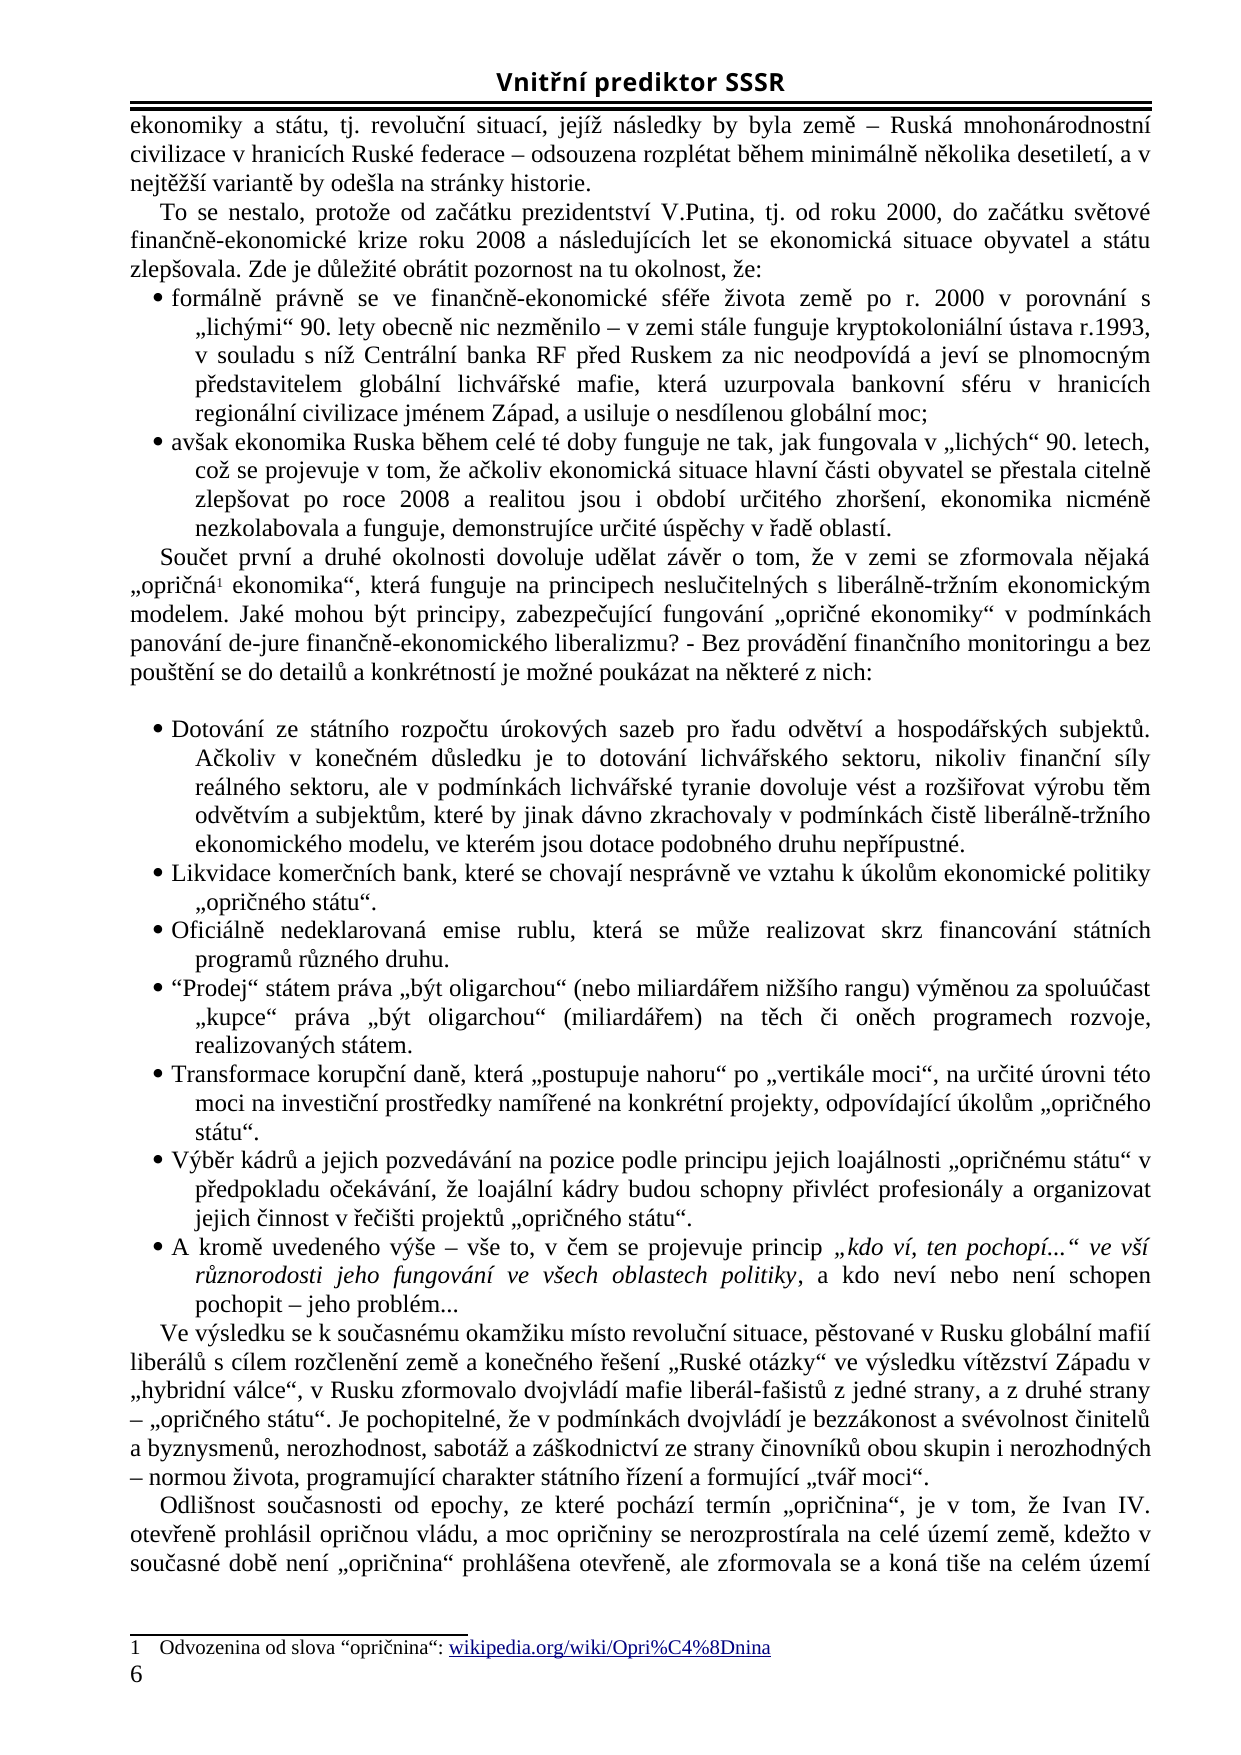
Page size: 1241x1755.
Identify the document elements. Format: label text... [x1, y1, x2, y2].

text Součet první a druhé okolnosti dovoluje udělat závěr o tom, že v zemi se zformovala nějaká „opričná ekonomika“, která funguje na principech neslučitelných s liberálně-tržním ekonomickým modelem. Jaké mohou být principy, zabezpečující fungování „opričné ekonomiky“ v podmínkách panování de-jure finančně-ekonomického liberalizmu? - Bez provádění finančního monitoringu a bez pouštění se do detailů a konkrétností je možné poukázat na některé z nich: [130, 542, 1152, 686]
list Transformace korupční daně, která „postupuje nahoru“ po „vertikále moci“, na určité úrovni této moci na investiční prostředky namířené na konkrétní projekty, odpovídající úkolům „opričného státu“. [153, 1059, 1152, 1146]
list A kromě uvedeného výše – vše to, v čem se projevuje princip „kdo ví, ten pochopí...“ ve vší různorodosti jeho fungování ve všech oblastech politiky, a kdo neví nebo není schopen pochopit – jeho problém... [153, 1232, 1152, 1318]
list Likvidace komerčních bank, které se chovají nesprávně ve vztahu k úkolům ekonomické politiky „opričného státu“. [153, 858, 1152, 916]
list Oficiálně nedeklarovaná emise rublu, která se může realizovat skrz financování státních programů různého druhu. [153, 916, 1152, 973]
list Výběr kádrů a jejich pozvedávání na pozice podle principu jejich loajálnosti „opričnému státu“ v předpokladu očekávání, že loajální kádry budou schopny přivléct profesionály a organizovat jejich činnost v řečišti projektů „opričného státu“. [153, 1146, 1152, 1232]
text Ve výsledku se k současnému okamžiku místo revoluční situace, pěstované v Rusku globální mafií liberálů s cílem rozčlenění země a konečného řešení „Ruské otázky“ ve výsledku vítězství Západu v „hybridní válce“, v Rusku zformovalo dvojvládí mafie liberál-fašistů z jedné strany, a z druhé strany – „opričného státu“. Je pochopitelné, že v podmínkách dvojvládí je bezzákonost a svévolnost činitelů a byznysmenů, nerozhodnost, sabotáž a záškodnictví ze strany činovníků obou skupin i nerozhodných – normou života, programující charakter státního řízení a formující „tvář moci“. [130, 1318, 1152, 1491]
text ekonomiky a státu, tj. revoluční situací, jejíž následky by byla země – Ruská mnohonárodnostní civilizace v hranicích Ruské federace – odsouzena rozplétat během minimálně několika desetiletí, a v nejtěžší variantě by odešla na stránky historie. [130, 111, 1152, 197]
text Odvozenina od slova “opričnina“: wikipedia.org/wiki/Opri%C4%8Dnina [130, 1635, 1152, 1659]
list avšak ekonomika Ruska během celé té doby funguje ne tak, jak fungovala v „lichých“ 90. letech, což se projevuje v tom, že ačkoliv ekonomická situace hlavní části obyvatel se přestala citelně zlepšovat po roce 2008 a realitou jsou i období určitého zhoršení, ekonomika nicméně nezkolabovala a funguje, demonstrujíce určité úspěchy v řadě oblastí. [153, 427, 1152, 542]
text To se nestalo, protože od začátku prezidentství V.Putina, tj. od roku 2000, do začátku světové finančně-ekonomické krize roku 2008 a následujících let se ekonomická situace obyvatel a státu zlepšovala. Zde je důležité obrátit pozornost na tu okolnost, že: [130, 197, 1152, 283]
list Dotování ze státního rozpočtu úrokových sazeb pro řadu odvětví a hospodářských subjektů. Ačkoliv v konečném důsledku je to dotování lichvářského sektoru, nikoliv finanční síly reálného sektoru, ale v podmínkách lichvářské tyranie dovoluje vést a rozšiřovat výrobu těm odvětvím a subjektům, které by jinak dávno zkrachovaly v podmínkách čistě liberálně-tržního ekonomického modelu, ve kterém jsou dotace podobného druhu nepřípustné. [153, 714, 1152, 858]
list “Prodej“ státem práva „být oligarchou“ (nebo miliardářem nižšího rangu) výměnou za spoluúčast „kupce“ práva „být oligarchou“ (miliardářem) na těch či oněch programech rozvoje, realizovaných státem. [153, 973, 1152, 1059]
list formálně právně se ve finančně-ekonomické sféře života země po r. 2000 v porovnání s „lichými“ 90. lety obecně nic nezměnilo – v zemi stále funguje kryptokoloniální ústava r.1993, v souladu s níž Centrální banka RF před Ruskem za nic neodpovídá a jeví se plnomocným představitelem globální lichvářské mafie, která uzurpovala bankovní sféru v hranicích regionální civilizace jménem Západ, a usiluje o nesdílenou globální moc; [153, 283, 1152, 427]
text Odlišnost současnosti od epochy, ze které pochází termín „opričnina“, je v tom, že Ivan IV. otevřeně prohlásil opričnou vládu, a moc opričniny se nerozprostírala na celé území země, kdežto v současné době není „opričnina“ prohlášena otevřeně, ale zformovala se a koná tiše na celém území [130, 1491, 1152, 1577]
